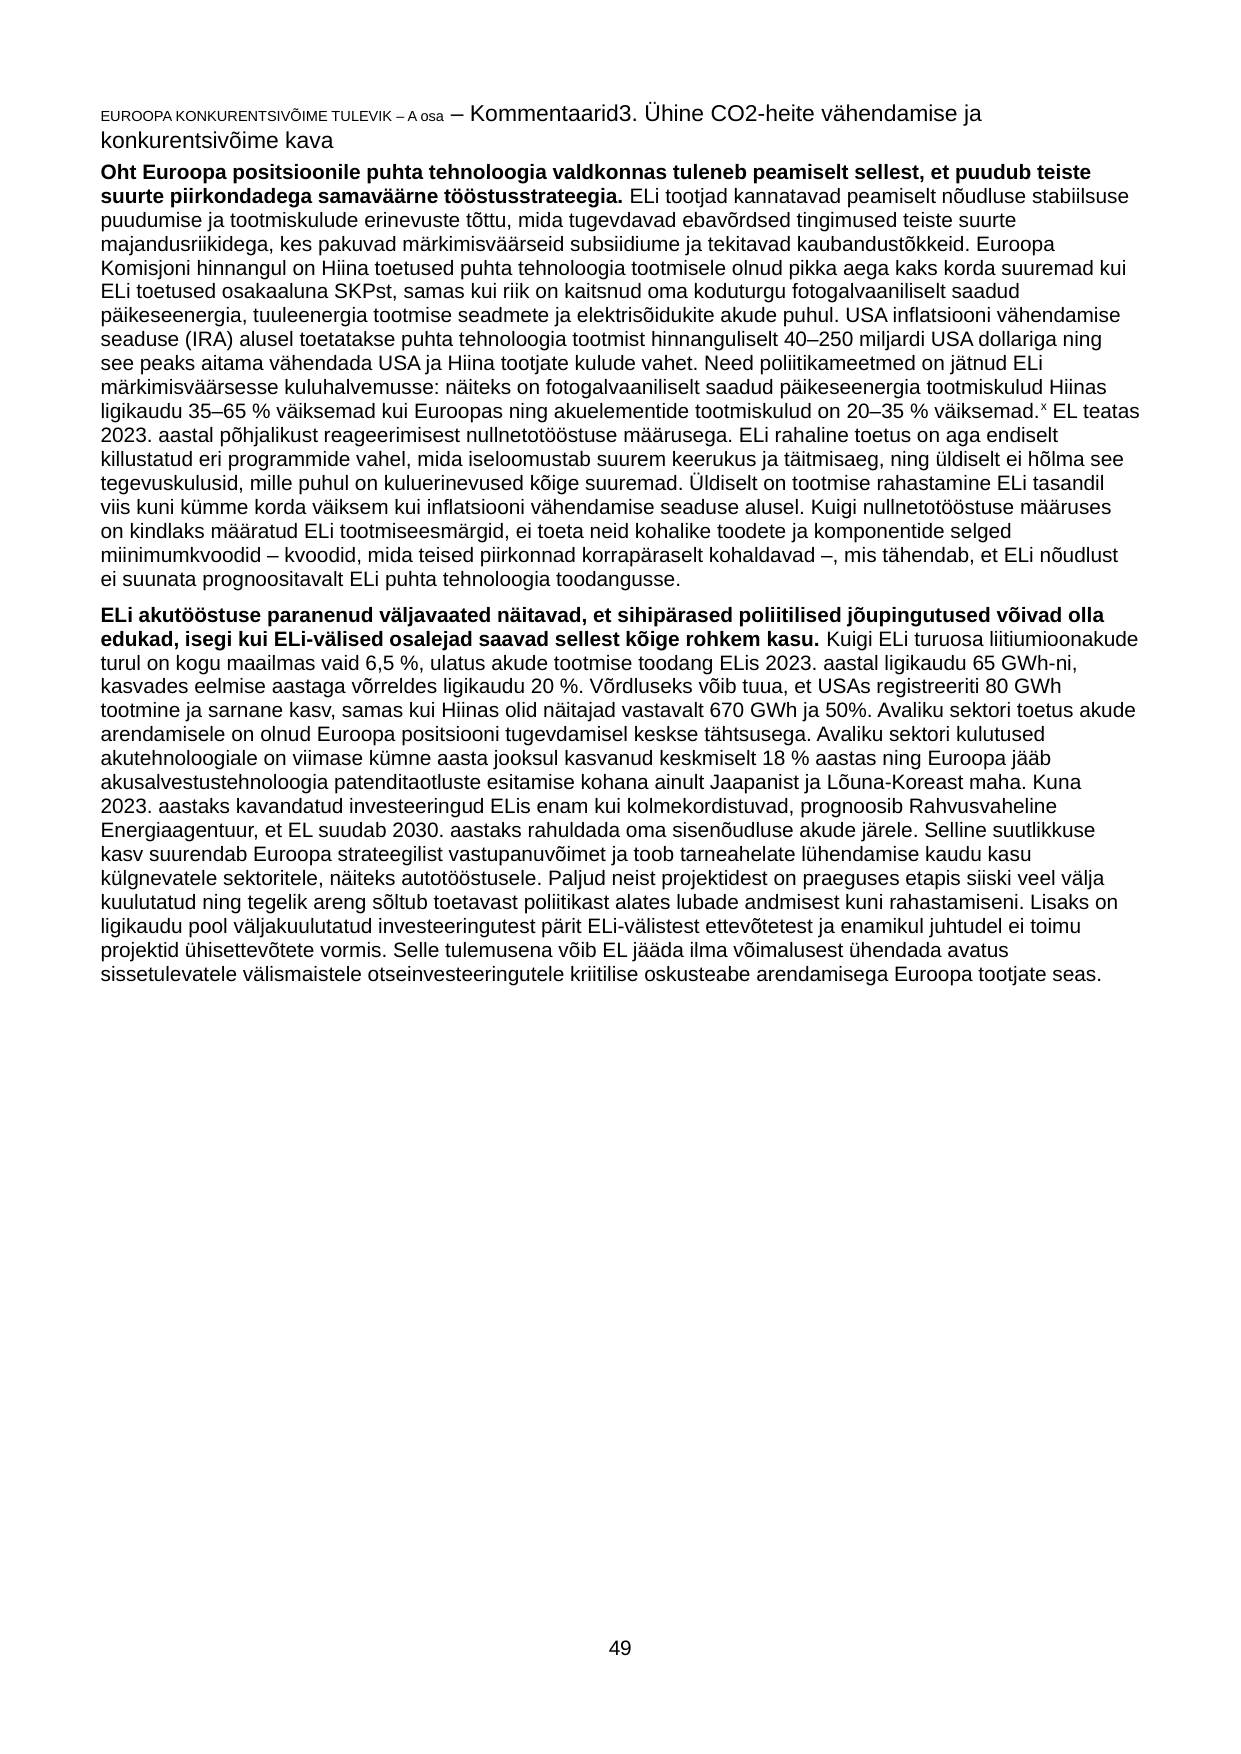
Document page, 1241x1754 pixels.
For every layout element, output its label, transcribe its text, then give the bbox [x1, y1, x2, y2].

text ELi akutööstuse paranenud väljavaated näitavad, et sihipärased poliitilised jõupingutused võivad olla edukad, isegi kui ELi-välised osalejad saavad sellest kõige rohkem kasu. Kuigi ELi turuosa liitiumioonakude turul on kogu maailmas vaid 6,5 %, ulatus akude tootmise toodang ELis 2023. aastal ligikaudu 65 GWh-ni, kasvades eelmise aastaga võrreldes ligikaudu 20 %. Võrdluseks võib tuua, et USAs registreeriti 80 GWh tootmine ja sarnane kasv, samas kui Hiinas olid näitajad vastavalt 670 GWh ja 50%. Avaliku sektori toetus akude arendamisele on olnud Euroopa positsiooni tugevdamisel keskse tähtsusega. Avaliku sektori kulutused akutehnoloogiale on viimase kümne aasta jooksul kasvanud keskmiselt 18 % aastas ning Euroopa jääb akusalvestustehnoloogia patenditaotluste esitamise kohana ainult Jaapanist ja Lõuna-Koreast maha. Kuna 2023. aastaks kavandatud investeeringud ELis enam kui kolmekordistuvad, prognoosib Rahvusvaheline Energiaagentuur, et EL suudab 2030. aastaks rahuldada oma sisenõudluse akude järele. Selline suutlikkuse kasv suurendab Euroopa strateegilist vastupanuvõimet ja toob tarneahelate lühendamise kaudu kasu külgnevatele sektoritele, näiteks autotööstusele. Paljud neist projektidest on praeguses etapis siiski veel välja kuulutatud ning tegelik areng sõltub toetavast poliitikast alates lubade andmisest kuni rahastamiseni. Lisaks on ligikaudu pool väljakuulutatud investeeringutest pärit ELi-välistest ettevõtetest ja enamikul juhtudel ei toimu projektid ühisettevõtete vormis. Selle tulemusena võib EL jääda ilma võimalusest ühendada avatus sissetulevatele välismaistele otseinvesteeringutele kriitilise oskusteabe arendamisega Euroopa tootjate seas. [100, 602, 1140, 986]
text Oht Euroopa positsioonile puhta tehnoloogia valdkonnas tuleneb peamiselt sellest, et puudub teiste suurte piirkondadega samaväärne tööstusstrateegia. ELi tootjad kannatavad peamiselt nõudluse stabiilsuse puudumise ja tootmiskulude erinevuste tõttu, mida tugevdavad ebavõrdsed tingimused teiste suurte majandusriikidega, kes pakuvad märkimisväärseid subsiidiume ja tekitavad kaubandustõkkeid. Euroopa Komisjoni hinnangul on Hiina toetused puhta tehnoloogia tootmisele olnud pikka aega kaks korda suuremad kui ELi toetused osakaaluna SKPst, samas kui riik on kaitsnud oma koduturgu fotogalvaaniliselt saadud päikeseenergia, tuuleenergia tootmise seadmete ja elektrisõidukite akude puhul. USA inflatsiooni vähendamise seaduse (IRA) alusel toetatakse puhta tehnoloogia tootmist hinnanguliselt 40–250 miljardi USA dollariga ning see peaks aitama vähendada USA ja Hiina tootjate kulude vahet. Need poliitikameetmed on jätnud ELi märkimisväärsesse kuluhalvemusse: näiteks on fotogalvaaniliselt saadud päikeseenergia tootmiskulud Hiinas ligikaudu 35–65 % väiksemad kui Euroopas ning akuelementide tootmiskulud on 20–35 % väiksemad. EL teatas 2023. aastal põhjalikust reageerimisest nullnetotööstuse määrusega. ELi rahaline toetus on aga endiselt killustatud eri programmide vahel, mida iseloomustab suurem keerukus ja täitmisaeg, ning üldiselt ei hõlma see tegevuskulusid, mille puhul on kuluerinevused kõige suuremad. Üldiselt on tootmise rahastamine ELi tasandil viis kuni kümme korda väiksem kui inflatsiooni vähendamise seaduse alusel. Kuigi nullnetotööstuse määruses on kindlaks määratud ELi tootmiseesmärgid, ei toeta neid kohalike toodete ja komponentide selged miinimumkvoodid – kvoodid, mida teised piirkonnad korrapäraselt kohaldavad –, mis tähendab, et ELi nõudlust ei suunata prognoositavalt ELi puhta tehnoloogia toodangusse. [100, 159, 1140, 591]
